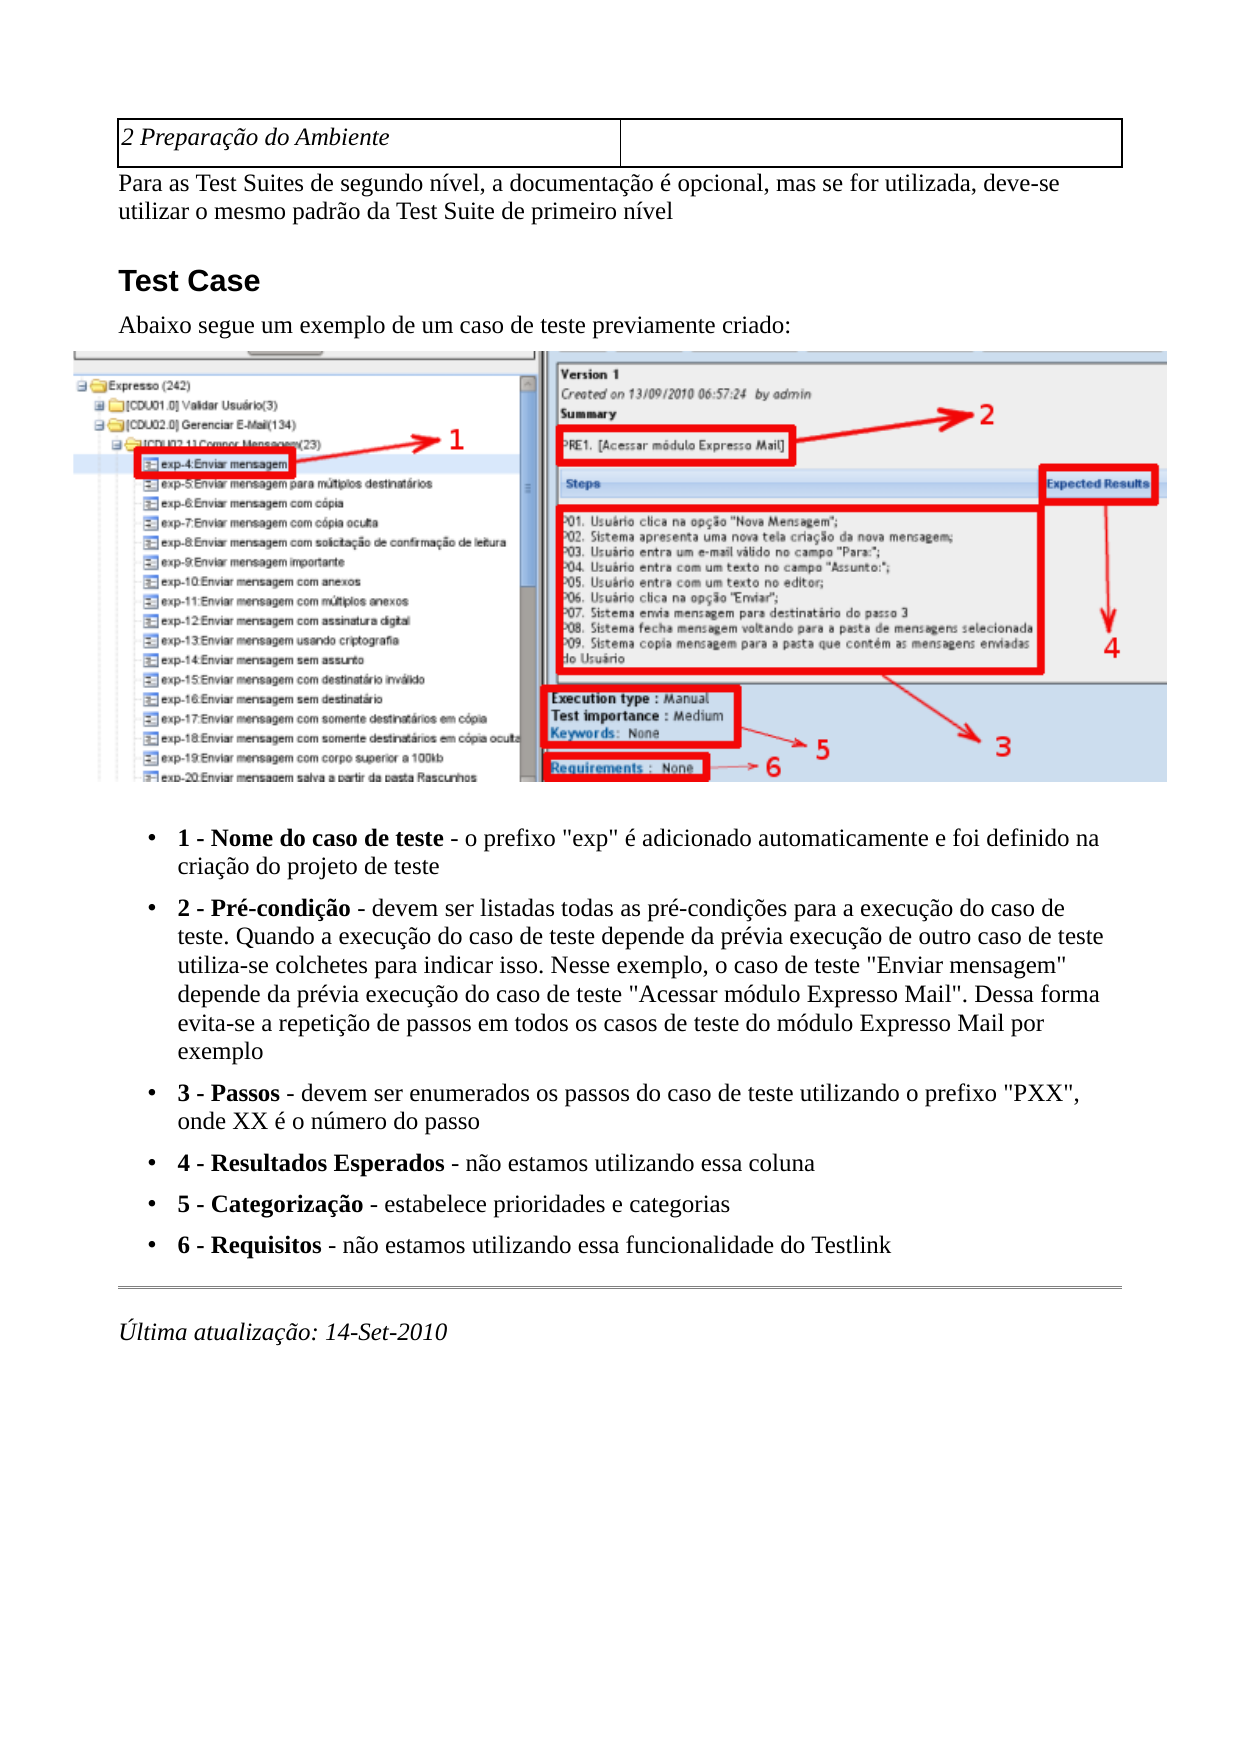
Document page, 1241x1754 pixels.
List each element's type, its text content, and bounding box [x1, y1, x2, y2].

table_cell 2 Preparação do Ambiente [119, 120, 620, 166]
list 5 - Categorização - estabelece prioridades e categorias [148, 1189, 1122, 1218]
text Abaixo segue um exemplo de um caso de teste previamente criado: [118, 310, 1122, 339]
table_cell [621, 120, 1121, 166]
list 6 - Requisitos - não estamos utilizando essa funcionalidade do Testlink [148, 1230, 1122, 1259]
list 4 - Resultados Esperados - não estamos utilizando essa coluna [148, 1148, 1122, 1176]
picture [73, 351, 1167, 782]
text Última atualização: 14-Set-2010 [118, 1317, 1122, 1346]
list 2 - Pré-condição - devem ser listadas todas as pré-condições para a execução do caso de teste. Quando a execução do caso de teste depende da prévia execução de outro caso de teste utiliza-se colchetes para indicar isso. Nesse exemplo, o caso de teste "Enviar mensagem" depende da prévia execução do caso de teste "Acessar módulo Expresso Mail". Dessa forma evita-se a repetição de passos em todos os casos de teste do módulo Expresso Mail por exemplo [148, 893, 1122, 1065]
text Para as Test Suites de segundo nível, a documentação é opcional, mas se for utilizada, deve-se utilizar o mesmo padrão da Test Suite de primeiro nível [118, 168, 1122, 225]
list 1 - Nome do caso de teste - o prefixo "exp" é adicionado automaticamente e foi definido na criação do projeto de teste [148, 823, 1122, 880]
subtitle Test Case [118, 263, 1122, 298]
list 3 - Passos - devem ser enumerados os passos do caso de teste utilizando o prefixo "PXX", onde XX é o número do passo [148, 1078, 1122, 1135]
